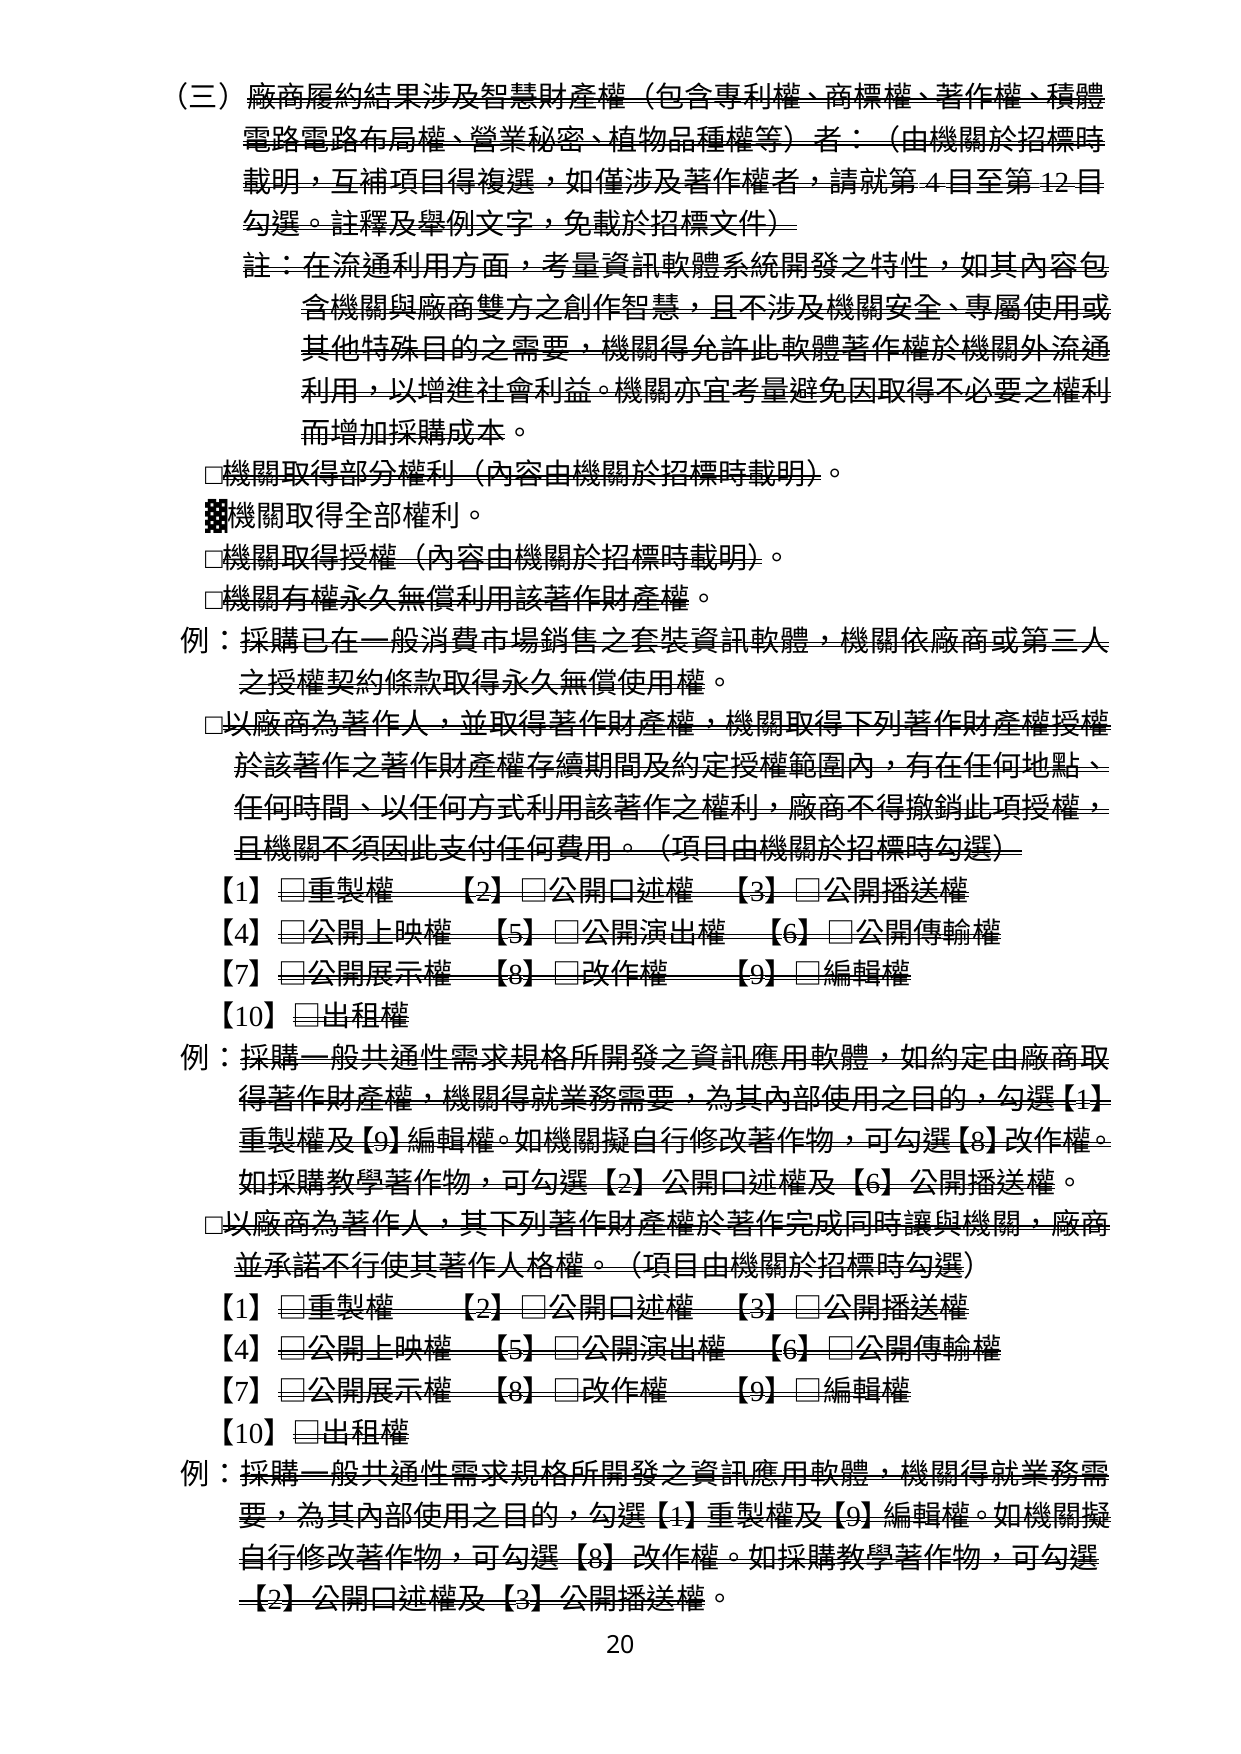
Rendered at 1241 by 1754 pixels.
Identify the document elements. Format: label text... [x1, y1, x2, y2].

text □機關有權永久無償利用該著作財產權。 [205, 576, 1110, 618]
text □以廠商為著作人，其下列著作財產權於著作完成同時讓與機關，廠商並承諾不行使其著作人格權。（項目由機關於招標時勾選） [205, 1201, 1110, 1225]
text 【4】□公開上映權 【5】□公開演出權 【6】□公開傳輸權 [205, 910, 1110, 951]
text 【4】□公開上映權 【5】□公開演出權 【6】□公開傳輸權 [205, 1326, 1110, 1368]
text 註：在流通利用方面，考量資訊軟體系統開發之特性，如其內容包含機關與廠商雙方之創作智慧，且不涉及機關安全、專屬使用或其他特殊目的之需要，機關得允許此軟體著作權於機關外流通利用，以增進社會利益。機關亦宜考量避免因取得不必要之權利而增加採購成本。 [242, 243, 1110, 451]
text □以廠商為著作人，其下列著作財產權於著作完成同時讓與機關，廠商並承諾不行使其著作人格權。（項目由機關於招標時勾選） [205, 1230, 1110, 1285]
text 【1】□重製權 【2】□公開口述權 【3】□公開播送權 [205, 868, 1110, 910]
text （三）廠商履約結果涉及智慧財產權（包含專利權、商標權、著作權、積體電路電路布局權、營業秘密、植物品種權等）者：（由機關於招標時載明，互補項目得複選，如僅涉及著作權者，請就第4目至第12目勾選。註釋及舉例文字，免載於招標文件） [159, 74, 1104, 243]
text □以廠商為著作人，並取得著作財產權，機關取得下列著作財產權授權，於該著作之著作財產權存續期間及約定授權範圍內，有在任何地點、任何時間、以任何方式利用該著作之權利，廠商不得撤銷此項授權，且機關不須因此支付任何費用。（項目由機關於招標時勾選） [205, 701, 1110, 725]
text 【10】□出租權 [205, 993, 1110, 1035]
text ▓機關取得全部權利。 [205, 493, 1110, 535]
text 【7】□公開展示權 【8】□改作權 【9】□編輯權 [205, 1368, 1110, 1410]
text 例：採購一般共通性需求規格所開發之資訊應用軟體，如約定由廠商取得著作財產權，機關得就業務需要，為其內部使用之目的，勾選【1】重製權及【9】編輯權。如機關擬自行修改著作物，可勾選【8】改作權。如採購教學著作物，可勾選【2】公開口述權及【6】公開播送權。 [180, 1035, 1110, 1201]
text 【10】□出租權 [205, 1410, 1110, 1451]
text □機關取得部分權利（內容由機關於招標時載明）。 [205, 451, 1110, 493]
text □機關取得授權（內容由機關於招標時載明）。 [205, 535, 1110, 576]
text 例：採購一般共通性需求規格所開發之資訊應用軟體，機關得就業務需要，為其內部使用之目的，勾選【1】重製權及【9】編輯權。如機關擬自行修改著作物，可勾選【8】改作權。如採購教學著作物，可勾選【2】公開口述權及【3】公開播送權。 [180, 1451, 1110, 1618]
text 例：採購已在一般消費市場銷售之套裝資訊軟體，機關依廠商或第三人之授權契約條款取得永久無償使用權。 [180, 618, 1110, 701]
text 【1】□重製權 【2】□公開口述權 【3】□公開播送權 [205, 1285, 1110, 1326]
text 【7】□公開展示權 【8】□改作權 【9】□編輯權 [205, 951, 1110, 993]
text □以廠商為著作人，並取得著作財產權，機關取得下列著作財產權授權，於該著作之著作財產權存續期間及約定授權範圍內，有在任何地點、任何時間、以任何方式利用該著作之權利，廠商不得撤銷此項授權，且機關不須因此支付任何費用。（項目由機關於招標時勾選） [205, 730, 1110, 868]
